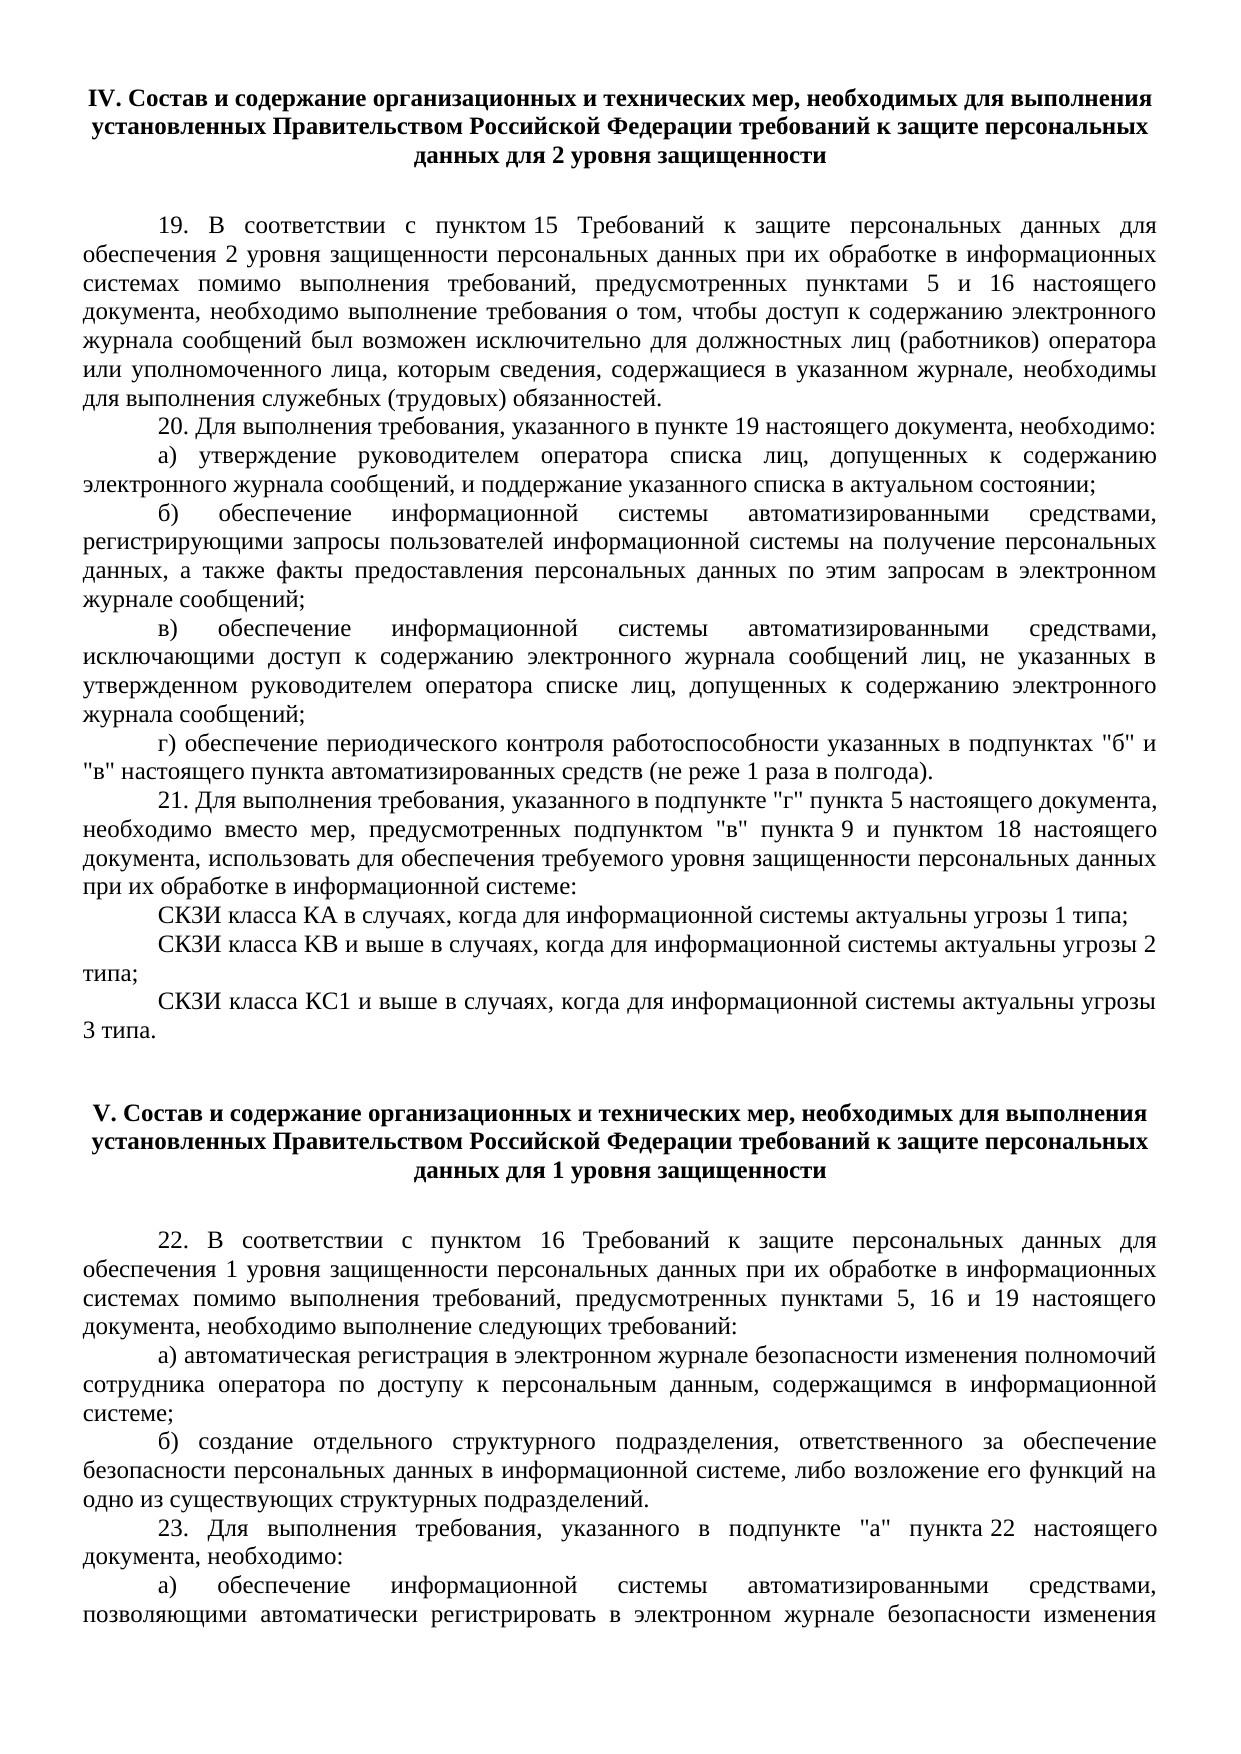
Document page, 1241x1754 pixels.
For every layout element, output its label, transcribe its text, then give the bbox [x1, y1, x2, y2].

text 22. В соответствии с пунктом 16 Требований к защите персональных данных для обеспечения 1 уровня защищенности персональных данных при их обработке в информационных системах помимо выполнения требований, предусмотренных пунктами 5, 16 и 19 настоящего документа, необходимо выполнение следующих требований: [83, 1225, 1157, 1340]
text а) автоматическая регистрация в электронном журнале безопасности изменения полномочий сотрудника оператора по доступу к персональным данным, содержащимся в информационной системе; [83, 1340, 1157, 1426]
text 20. Для выполнения требования, указанного в пункте 19 настоящего документа, необходимо: [83, 411, 1157, 440]
text СКЗИ класса КА в случаях, когда для информационной системы актуальны угрозы 1 типа; [83, 900, 1157, 929]
text СКЗИ класса КС1 и выше в случаях, когда для информационной системы актуальны угрозы 3 типа. [83, 986, 1157, 1044]
text в) обеспечение информационной системы автоматизированными средствами, исключающими доступ к содержанию электронного журнала сообщений лиц, не указанных в утвержденном руководителем оператора списке лиц, допущенных к содержанию электронного журнала сообщений; [83, 613, 1157, 728]
text а) обеспечение информационной системы автоматизированными средствами, позволяющими автоматически регистрировать в электронном журнале безопасности изменения [83, 1570, 1157, 1628]
subtitle IV. Состав и содержание организационных и технических мер, необходимых для выполнения установленных Правительством Российской Федерации требований к защите персональных данных для 2 уровня защищенности [83, 83, 1157, 169]
text а) утверждение руководителем оператора списка лиц, допущенных к содержанию электронного журнала сообщений, и поддержание указанного списка в актуальном состоянии; [83, 440, 1157, 498]
text б) создание отдельного структурного подразделения, ответственного за обеспечение безопасности персональных данных в информационной системе, либо возложение его функций на одно из существующих структурных подразделений. [83, 1426, 1157, 1513]
text г) обеспечение периодического контроля работоспособности указанных в подпунктах "б" и "в" настоящего пункта автоматизированных средств (не реже 1 раза в полгода). [83, 728, 1157, 785]
text 23. Для выполнения требования, указанного в подпункте "а" пункта 22 настоящего документа, необходимо: [83, 1513, 1157, 1570]
text 21. Для выполнения требования, указанного в подпункте "г" пункта 5 настоящего документа, необходимо вместо мер, предусмотренных подпунктом "в" пункта 9 и пунктом 18 настоящего документа, использовать для обеспечения требуемого уровня защищенности персональных данных при их обработке в информационной системе: [83, 785, 1157, 900]
subtitle V. Состав и содержание организационных и технических мер, необходимых для выполнения установленных Правительством Российской Федерации требований к защите персональных данных для 1 уровня защищенности [83, 1098, 1157, 1184]
text 19. В соответствии с пунктом 15 Требований к защите персональных данных для обеспечения 2 уровня защищенности персональных данных при их обработке в информационных системах помимо выполнения требований, предусмотренных пунктами 5 и 16 настоящего документа, необходимо выполнение требования о том, чтобы доступ к содержанию электронного журнала сообщений был возможен исключительно для должностных лиц (работников) оператора или уполномоченного лица, которым сведения, содержащиеся в указанном журнале, необходимы для выполнения служебных (трудовых) обязанностей. [83, 210, 1157, 411]
text СКЗИ класса KB и выше в случаях, когда для информационной системы актуальны угрозы 2 типа; [83, 929, 1157, 986]
text б) обеспечение информационной системы автоматизированными средствами, регистрирующими запросы пользователей информационной системы на получение персональных данных, а также факты предоставления персональных данных по этим запросам в электронном журнале сообщений; [83, 498, 1157, 613]
